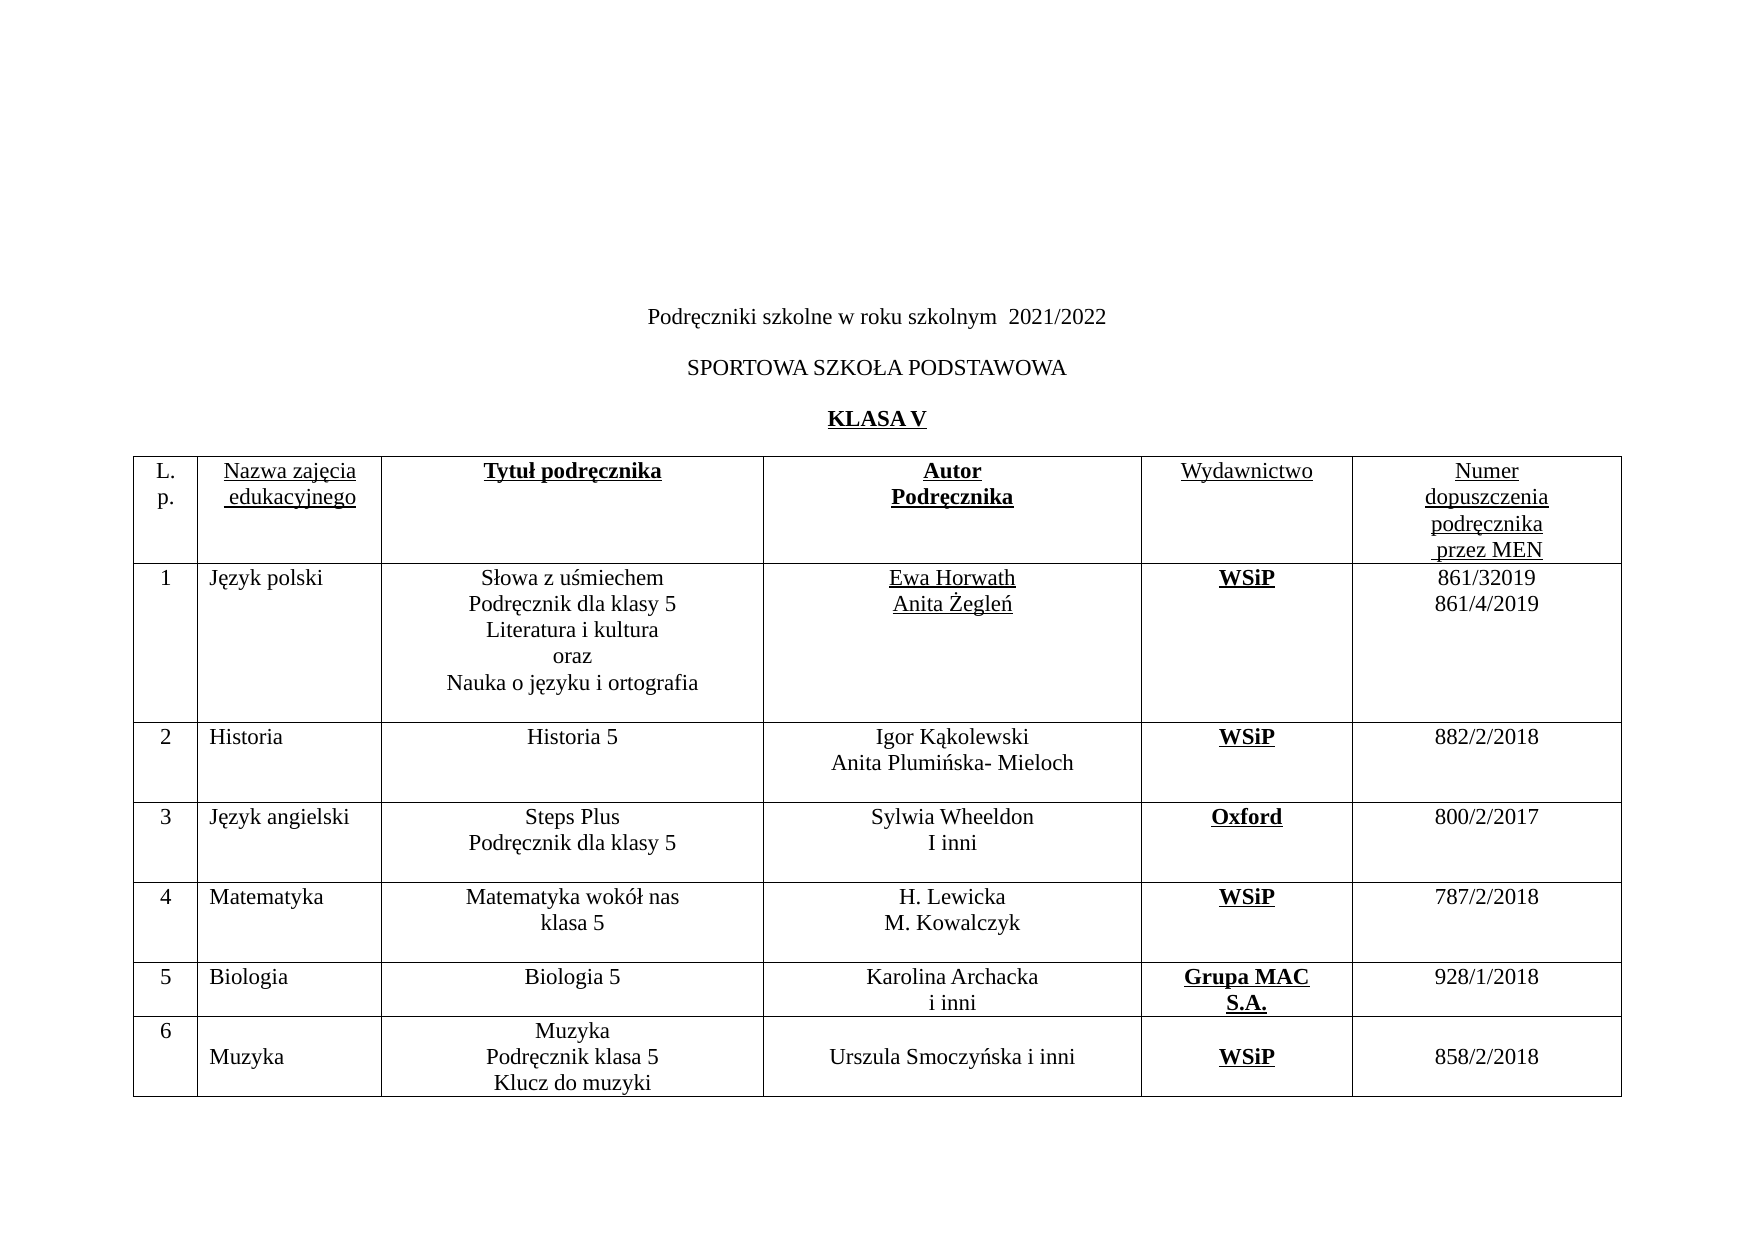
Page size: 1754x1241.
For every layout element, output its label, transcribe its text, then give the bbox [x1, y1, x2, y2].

text KLASA V [148, 405, 1606, 431]
table_cell Historia [198, 723, 381, 802]
table_cell 800/2/2017 [1353, 803, 1621, 882]
table_cell Urszula Smoczyńska i inni [764, 1017, 1141, 1096]
table_cell Karolina Archacka i inni [764, 963, 1141, 1016]
table_cell 4 [134, 883, 197, 962]
table_cell 861/32019 861/4/2019 [1353, 564, 1621, 722]
table_cell Język polski [198, 564, 381, 722]
table_cell Matematyka [198, 883, 381, 962]
table_header L. p. [134, 457, 197, 562]
table_cell Biologia [198, 963, 381, 1016]
table_cell WSiP [1142, 1017, 1352, 1096]
table_cell 787/2/2018 [1353, 883, 1621, 962]
text SPORTOWA SZKOŁA PODSTAWOWA [148, 354, 1606, 380]
table_cell WSiP [1142, 883, 1352, 962]
table_cell Grupa MAC S.A. [1142, 963, 1352, 1016]
table_cell 6 [134, 1017, 197, 1096]
table_cell 882/2/2018 [1353, 723, 1621, 802]
table_cell H. Lewicka M. Kowalczyk [764, 883, 1141, 962]
table_cell Biologia 5 [382, 963, 763, 1016]
table_cell WSiP [1142, 564, 1352, 722]
table_cell Muzyka Podręcznik klasa 5 Klucz do muzyki [382, 1017, 763, 1096]
table_cell Sylwia Wheeldon I inni [764, 803, 1141, 882]
table_header Tytuł podręcznika [382, 457, 763, 562]
table_header Numer dopuszczenia podręcznika przez MEN [1353, 457, 1621, 562]
text Podręczniki szkolne w roku szkolnym 2021/2022 [148, 303, 1606, 329]
table_cell 5 [134, 963, 197, 1016]
table_cell Steps Plus Podręcznik dla klasy 5 [382, 803, 763, 882]
table_cell Historia 5 [382, 723, 763, 802]
table_cell 2 [134, 723, 197, 802]
table_cell 3 [134, 803, 197, 882]
table_cell 1 [134, 564, 197, 722]
table_cell Język angielski [198, 803, 381, 882]
table_cell Ewa Horwath Anita Żegleń [764, 564, 1141, 722]
table_header Autor Podręcznika [764, 457, 1141, 562]
table_cell WSiP [1142, 723, 1352, 802]
table_cell Muzyka [198, 1017, 381, 1096]
table_cell Igor Kąkolewski Anita Plumińska- Mieloch [764, 723, 1141, 802]
table_cell Słowa z uśmiechem Podręcznik dla klasy 5 Literatura i kultura oraz Nauka o języku i ortografia [382, 564, 763, 722]
table_cell Matematyka wokół nas klasa 5 [382, 883, 763, 962]
table_cell 858/2/2018 [1353, 1017, 1621, 1096]
table_header Nazwa zajęcia edukacyjnego [198, 457, 381, 562]
table_cell 928/1/2018 [1353, 963, 1621, 1016]
table_header Wydawnictwo [1142, 457, 1352, 562]
table_cell Oxford [1142, 803, 1352, 882]
